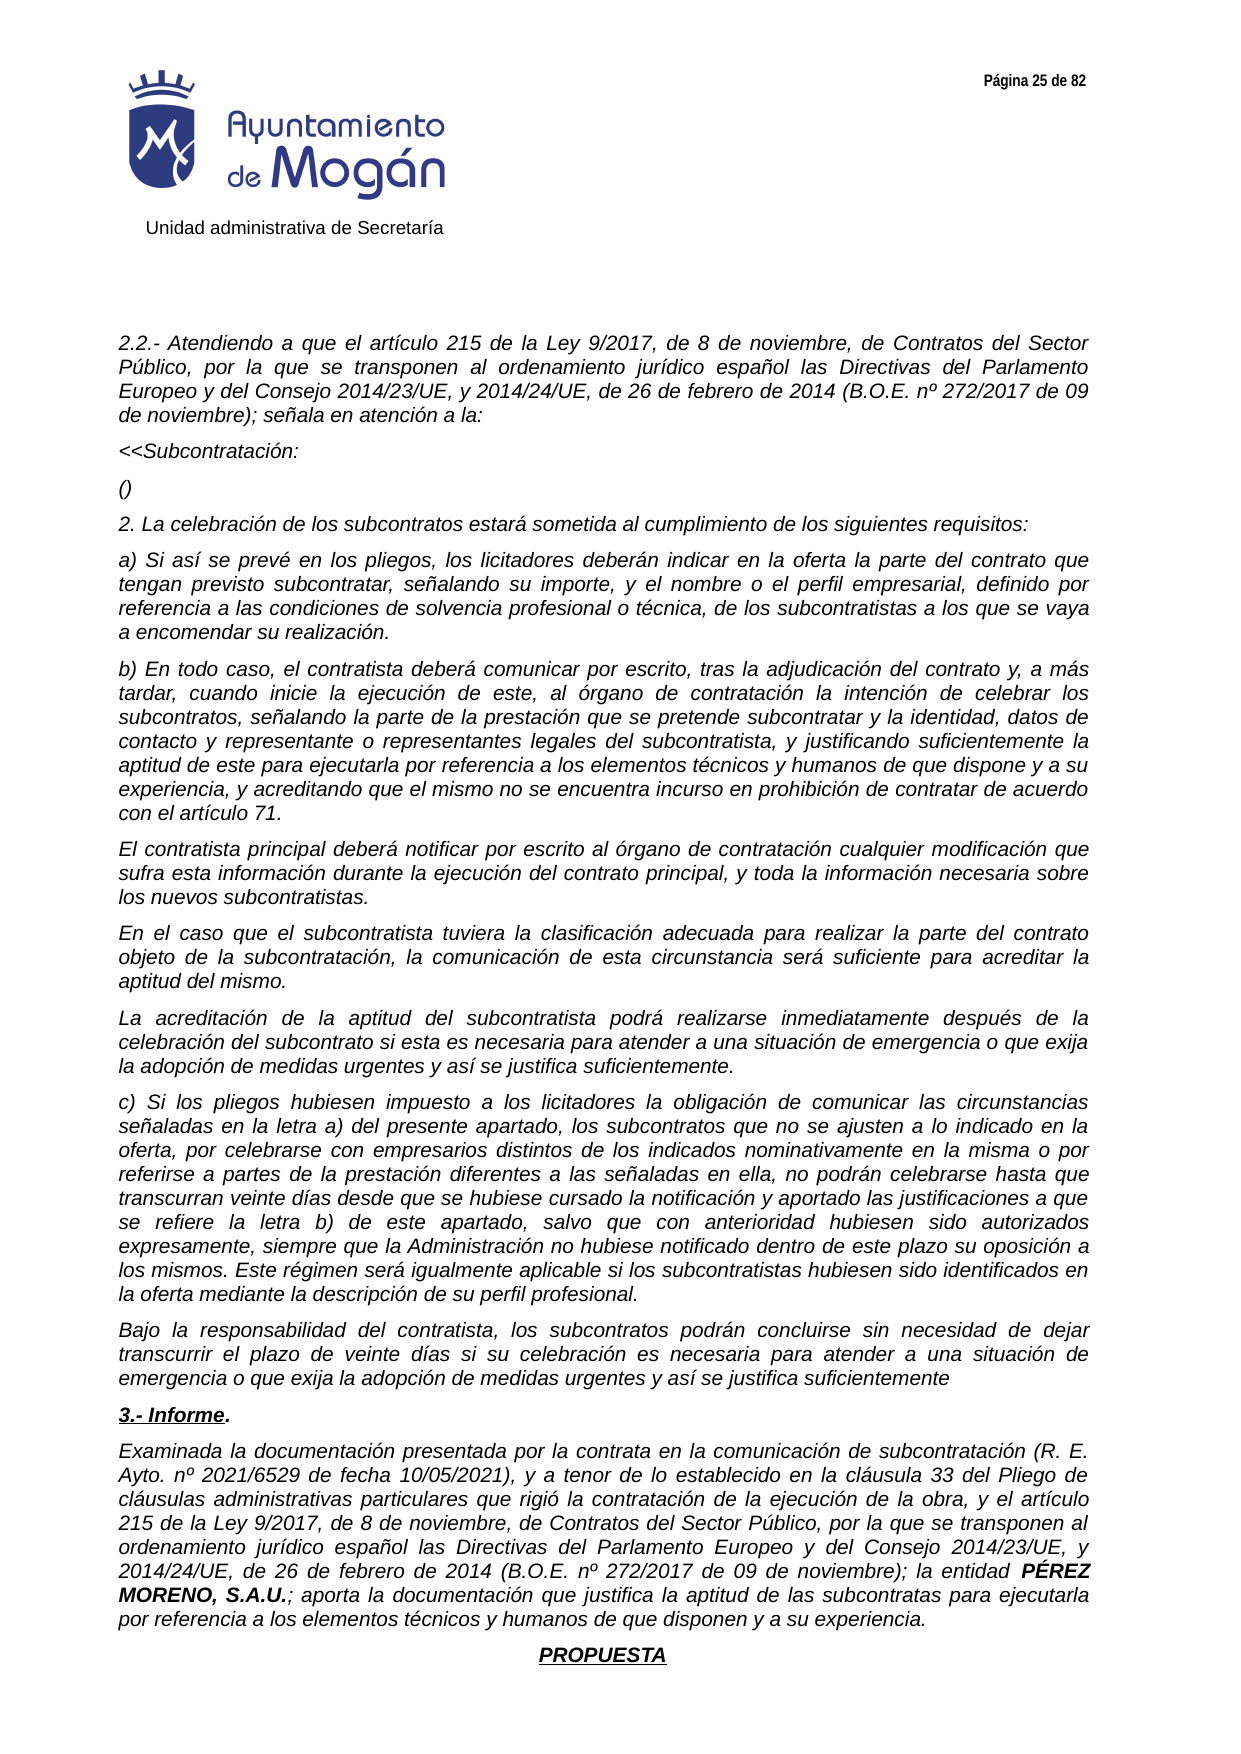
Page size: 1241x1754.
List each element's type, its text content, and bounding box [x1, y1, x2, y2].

text c) Si los pliegos hubiesen impuesto a los licitadores la obligación de comunicar las circunstancias señaladas en la letra a) del presente apartado, los subcontratos que no se ajusten a lo indicado en la oferta, por celebrarse con empresarios distintos de los indicados nominativamente en la misma o por referirse a partes de la prestación diferentes a las señaladas en ella, no podrán celebrarse hasta que transcurran veinte días desde que se hubiese cursado la notificación y aportado las justificaciones a que se refiere la letra b) de este apartado, salvo que con anterioridad hubiesen sido autorizados expresamente, siempre que la Administración no hubiese notificado dentro de este plazo su oposición a los mismos. Este régimen será igualmente aplicable si los subcontratistas hubiesen sido identificados en la oferta mediante la descripción de su perfil profesional. [118, 1090, 1092, 1306]
text PROPUESTA [118, 1643, 1092, 1667]
text <<Subcontratación: [118, 439, 1092, 463]
text 3.- Informe. [118, 1402, 1092, 1426]
text a) Si así se prevé en los pliegos, los licitadores deberán indicar en la oferta la parte del contrato que tengan previsto subcontratar, señalando su importe, y el nombre o el perfil empresarial, definido por referencia a las condiciones de solvencia profesional o técnica, de los subcontratistas a los que se vaya a encomendar su realización. [118, 548, 1092, 644]
text En el caso que el subcontratista tuviera la clasificación adecuada para realizar la parte del contrato objeto de la subcontratación, la comunicación de esta circunstancia será suficiente para acreditar la aptitud del mismo. [118, 921, 1092, 993]
text 2. La celebración de los subcontratos estará sometida al cumplimiento de los siguientes requisitos: [118, 512, 1092, 536]
text 2.2.- Atendiendo a que el artículo 215 de la Ley 9/2017, de 8 de noviembre, de Contratos del Sector Público, por la que se transponen al ordenamiento jurídico español las Directivas del Parlamento Europeo y del Consejo 2014/23/UE, y 2014/24/UE, de 26 de febrero de 2014 (B.O.E. nº 272/2017 de 09 de noviembre); señala en atención a la: [118, 331, 1092, 426]
text La acreditación de la aptitud del subcontratista podrá realizarse inmediatamente después de la celebración del subcontrato si esta es necesaria para atender a una situación de emergencia o que exija la adopción de medidas urgentes y así se justifica suficientemente. [118, 1006, 1092, 1077]
text () [118, 475, 1092, 499]
text Bajo la responsabilidad del contratista, los subcontratos podrán concluirse sin necesidad de dejar transcurrir el plazo de veinte días si su celebración es necesaria para atender a una situación de emergencia o que exija la adopción de medidas urgentes y así se justifica suficientemente [118, 1318, 1092, 1390]
text b) En todo caso, el contratista deberá comunicar por escrito, tras la adjudicación del contrato y, a más tardar, cuando inicie la ejecución de este, al órgano de contratación la intención de celebrar los subcontratos, señalando la parte de la prestación que se pretende subcontratar y la identidad, datos de contacto y representante o representantes legales del subcontratista, y justificando suficientemente la aptitud de este para ejecutarla por referencia a los elementos técnicos y humanos de que dispone y a su experiencia, y acreditando que el mismo no se encuentra incurso en prohibición de contratar de acuerdo con el artículo 71. [118, 657, 1092, 824]
text Examinada la documentación presentada por la contrata en la comunicación de subcontratación (R. E. Ayto. nº 2021/6529 de fecha 10/05/2021), y a tenor de lo establecido en la cláusula 33 del Pliego de cláusulas administrativas particulares que rigió la contratación de la ejecución de la obra, y el artículo 215 de la Ley 9/2017, de 8 de noviembre, de Contratos del Sector Público, por la que se transponen al ordenamiento jurídico español las Directivas del Parlamento Europeo y del Consejo 2014/23/UE, y 2014/24/UE, de 26 de febrero de 2014 (B.O.E. nº 272/2017 de 09 de noviembre); la entidad PÉREZ MORENO, S.A.U.; aporta la documentación que justifica la aptitud de las subcontratas para ejecutarla por referencia a los elementos técnicos y humanos de que disponen y a su experiencia. [118, 1439, 1092, 1631]
text El contratista principal deberá notificar por escrito al órgano de contratación cualquier modificación que sufra esta información durante la ejecución del contrato principal, y toda la información necesaria sobre los nuevos subcontratistas. [118, 837, 1092, 909]
picture [128, 70, 445, 206]
